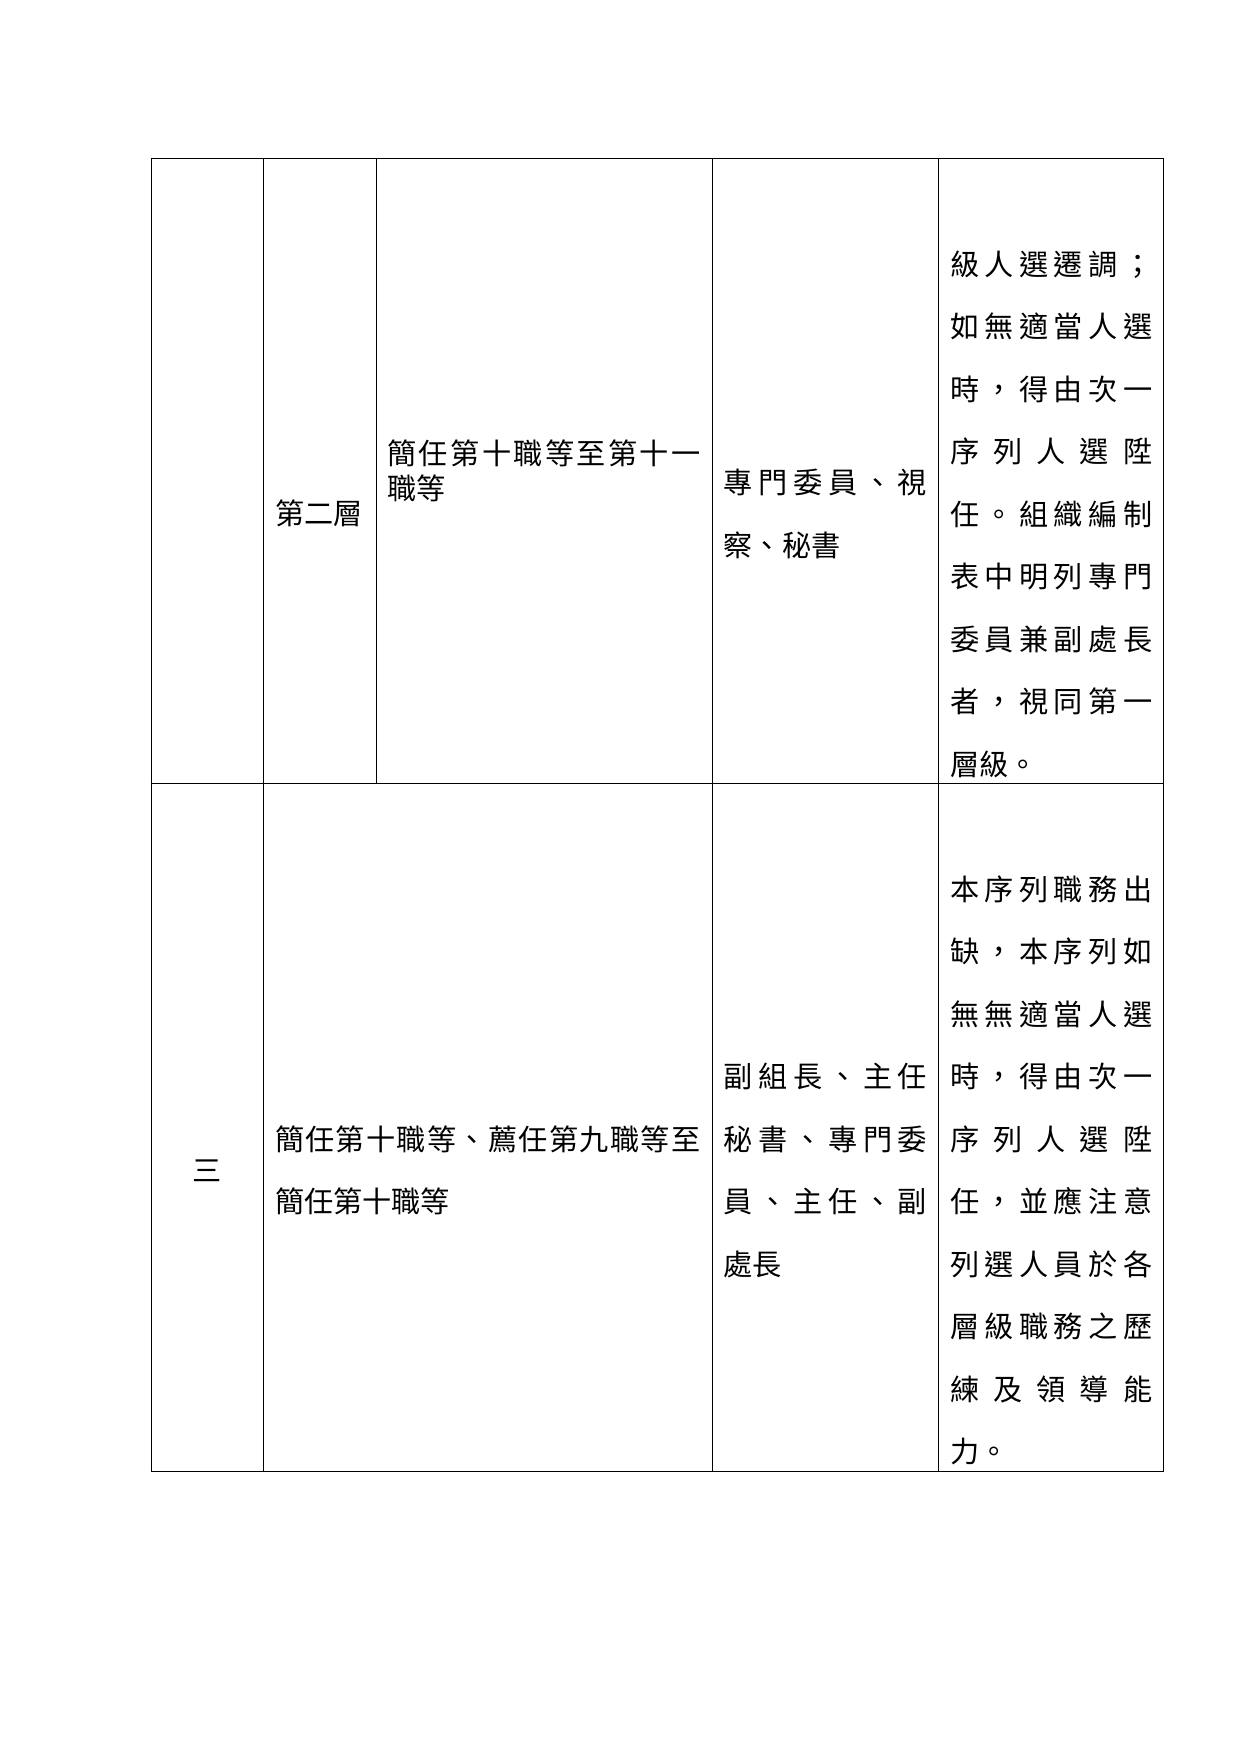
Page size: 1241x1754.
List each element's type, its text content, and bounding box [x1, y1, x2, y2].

table_cell 三 [152, 784, 263, 1471]
table_cell 簡任第十職等至第十一職等 [377, 159, 712, 783]
table_cell 第二層 [264, 159, 376, 783]
table_cell [152, 159, 263, 783]
table_cell 級人選遷調；如無適當人選時，得由次一序列人選陞任。組織編制表中明列專門委員兼副處長者，視同第一層級。 [939, 159, 1163, 783]
table_cell 副組長、主任秘書、專門委員、主任、副處長 [713, 784, 938, 1471]
table_cell 專門委員、視察、秘書 [713, 159, 938, 783]
table_cell 本序列職務出缺，本序列如無無適當人選時，得由次一序列人選陞任，並應注意列選人員於各層級職務之歷練及領導能力。 [939, 784, 1163, 1471]
table_cell 簡任第十職等、薦任第九職等至簡任第十職等 [264, 784, 712, 1471]
